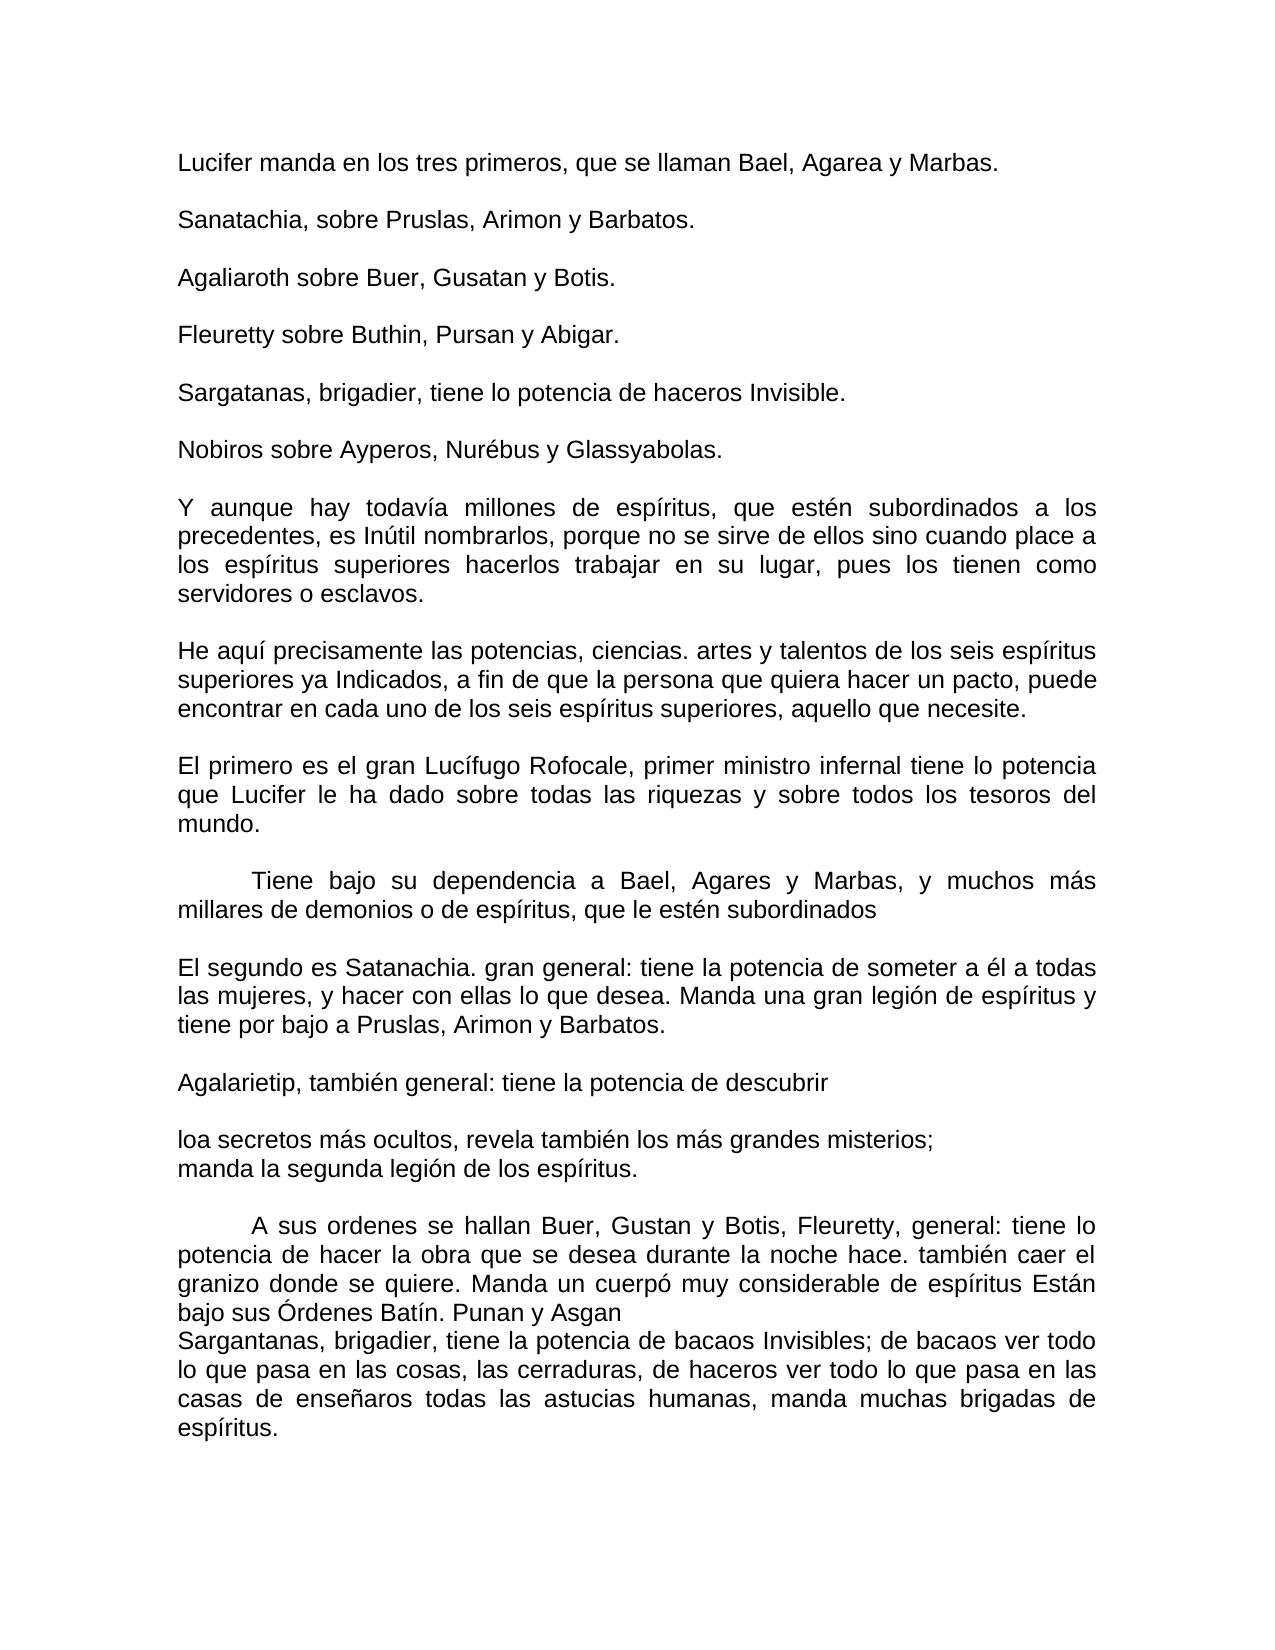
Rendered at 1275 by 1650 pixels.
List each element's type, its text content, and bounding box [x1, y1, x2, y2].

text Sargantanas, brigadier, tiene la potencia de bacaos Invisibles; de bacaos ver todo lo que pasa en las cosas, las cerraduras, de haceros ver todo lo que pasa en las casas de enseñaros todas las astucias humanas, manda muchas brigadas de espíritus. [177, 1326, 1098, 1441]
text Nobiros sobre Ayperos, Nurébus y Glassyabolas. [177, 435, 1098, 464]
text Agalarietip, también general: tiene la potencia de descubrir [177, 1068, 1098, 1096]
text Y aunque hay todavía millones de espíritus, que estén subordinados a los precedentes, es Inútil nombrarlos, porque no se sirve de ellos sino cuando place a los espíritus superiores hacerlos tra­bajar en su lugar, pues los tienen como servidores o esclavos. [177, 493, 1098, 608]
text Sanatachia, sobre Pruslas, Arimon y Barbatos. [177, 205, 1098, 234]
text El segundo es Satanachia. gran general: tiene la potencia de someter a él a todas las mujeres, y hacer con ellas lo que desea. Manda una gran legión de espíritus y tiene por bajo a Pruslas, Arimon y Barbatos. [177, 953, 1098, 1039]
text Agaliaroth sobre Buer, Gusatan y Botis. [177, 263, 1098, 291]
text Lucifer manda en los tres primeros, que se llaman Bael, Agarea y Marbas. [177, 148, 1098, 176]
text Fleuretty sobre Buthin, Pursan y Abigar. [177, 320, 1098, 349]
text loa secretos más ocultos, revela también los más grandes misterios; [177, 1125, 1098, 1154]
text Sargatanas, brigadier, tiene lo potencia de haceros Invisible. [177, 378, 1098, 406]
text He aquí precisamente las potencias, ciencias. artes y talentos de los seis espíritus superiores ya Indicados, a fin de que la per­sona que quiera hacer un pacto, puede encontrar en cada uno de los seis espíritus superiores, aquello que necesite. [177, 636, 1098, 723]
text Tiene bajo su dependencia a Bael, Agares y Marbas, y muchos más millares de demonios o de espíritus, que le estén subordinados [177, 866, 1098, 924]
text El primero es el gran Lucífugo Rofocale, primer ministro infernal tiene lo potencia que Lucifer le ha dado sobre todas las riquezas y sobre todos los tesoros del mundo. [177, 751, 1098, 838]
text A sus ordenes se hallan Buer, Gustan y Botis, Fleuretty, general: tiene lo potencia de hacer la obra que se desea durante la noche hace. también caer el granizo donde se quiere. Manda un cuerpó muy considerable de espíritus Están bajo sus Órdenes Batín. Punan y Asgan [177, 1211, 1098, 1326]
text manda la segunda legión de los espíritus. [177, 1154, 1098, 1183]
